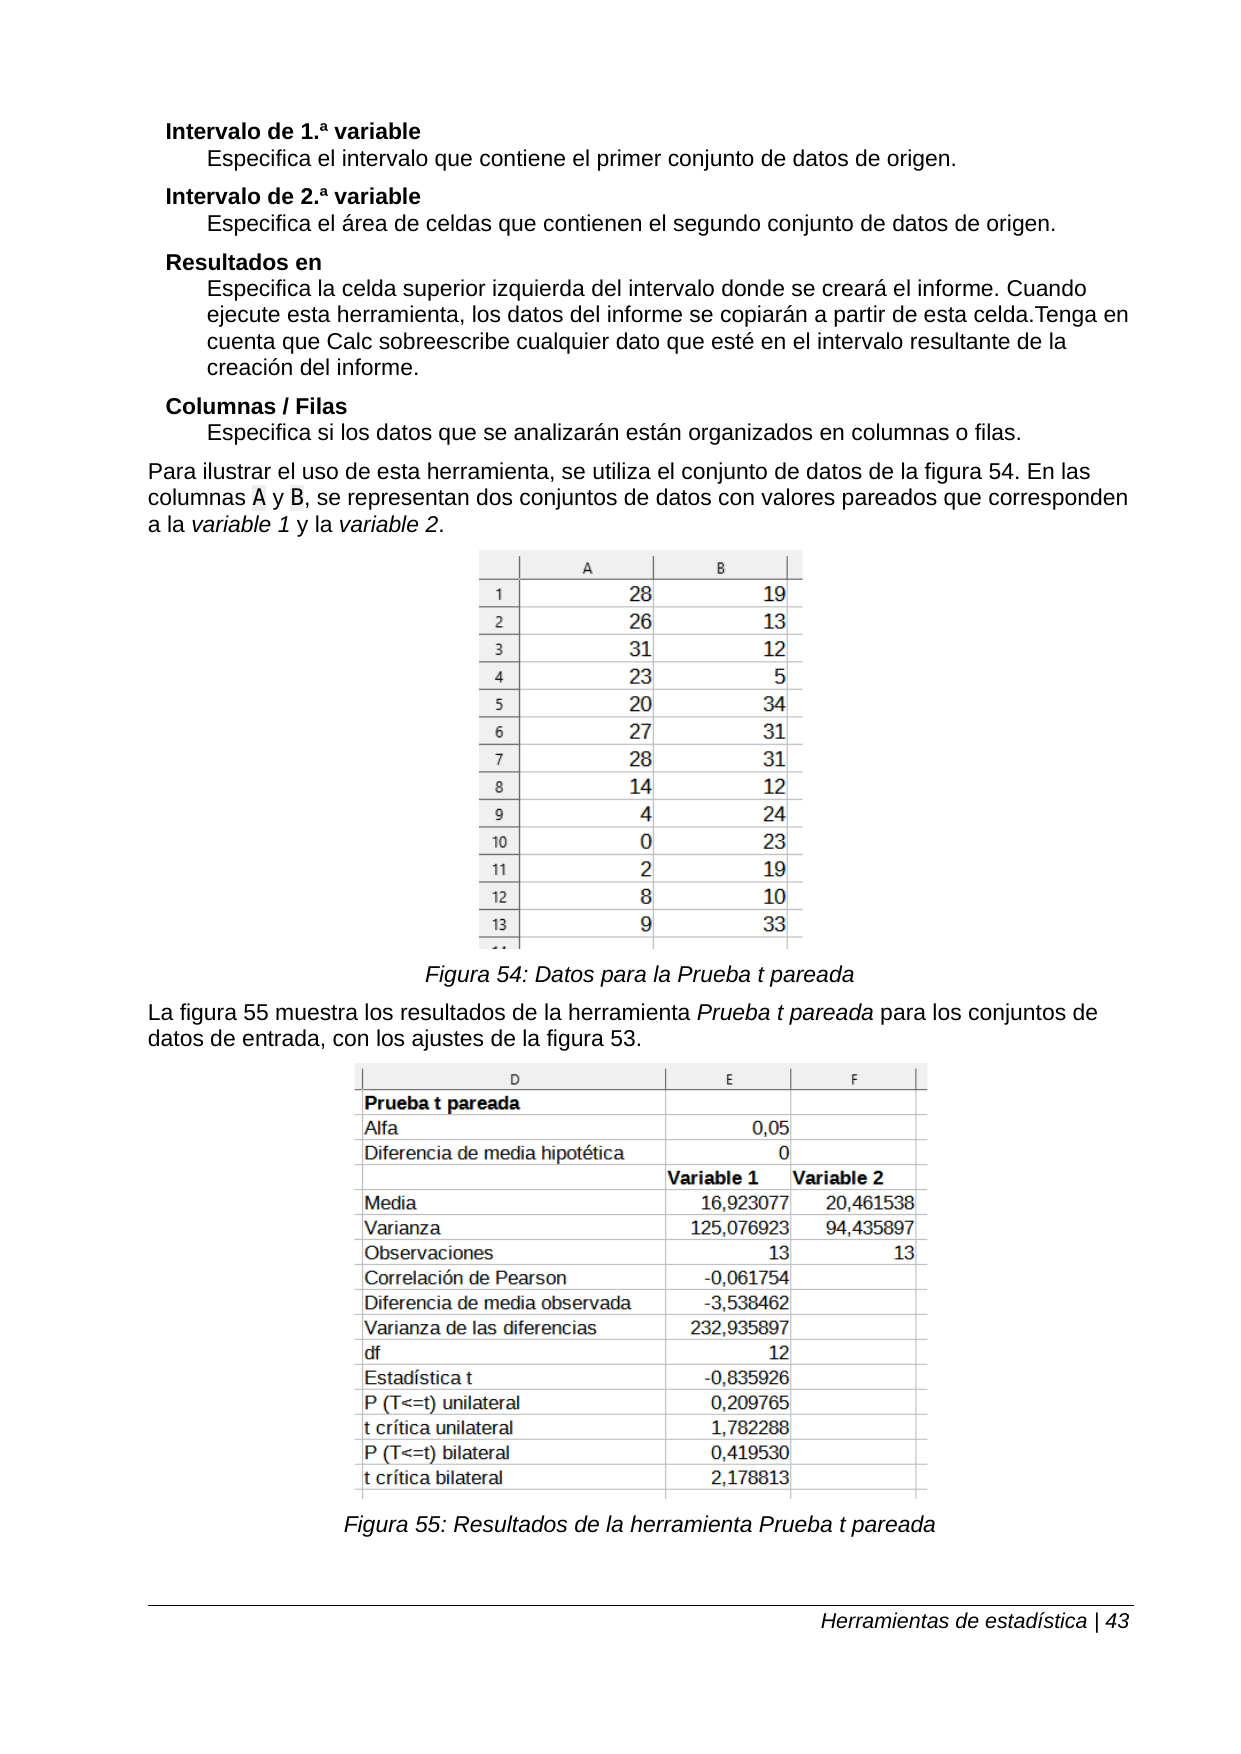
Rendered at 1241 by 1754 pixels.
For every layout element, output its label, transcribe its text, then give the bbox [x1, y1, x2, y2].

picture [354, 1063, 928, 1499]
text Especifica si los datos que se analizarán están organizados en columnas o filas. [207, 419, 1134, 446]
text Figura 55: Resultados de la herramienta Prueba t pareada [343, 1511, 938, 1537]
text Intervalo de 2.ª variable [165, 183, 1134, 210]
text Especifica el intervalo que contiene el primer conjunto de datos de origen. [207, 144, 1134, 171]
text Especifica el área de celdas que contienen el segundo conjunto de datos de origen. [207, 210, 1134, 236]
text Intervalo de 1.ª variable [165, 118, 1134, 144]
text Para ilustrar el uso de esta herramienta, se utiliza el conjunto de datos de la figura 54. En las columnas A y B, se representan dos conjuntos de datos con valores pareados que corresponden a la variable 1 y la variable 2. [148, 458, 1134, 538]
text Figura 54: Datos para la Prueba t pareada [425, 961, 857, 987]
text Columnas / Filas [165, 393, 1134, 419]
picture [479, 550, 803, 949]
text Resultados en [165, 248, 1134, 275]
text Especifica la celda superior izquierda del intervalo donde se creará el informe. Cuando ejecute esta herramienta, los datos del informe se copiarán a partir de esta celda.Tenga en cuenta que Calc sobreescribe cualquier dato que esté en el intervalo resultante de la creación del informe. [207, 275, 1134, 380]
text La figura 55 muestra los resultados de la herramienta Prueba t pareada para los conjuntos de datos de entrada, con los ajustes de la figura 53. [148, 999, 1134, 1051]
